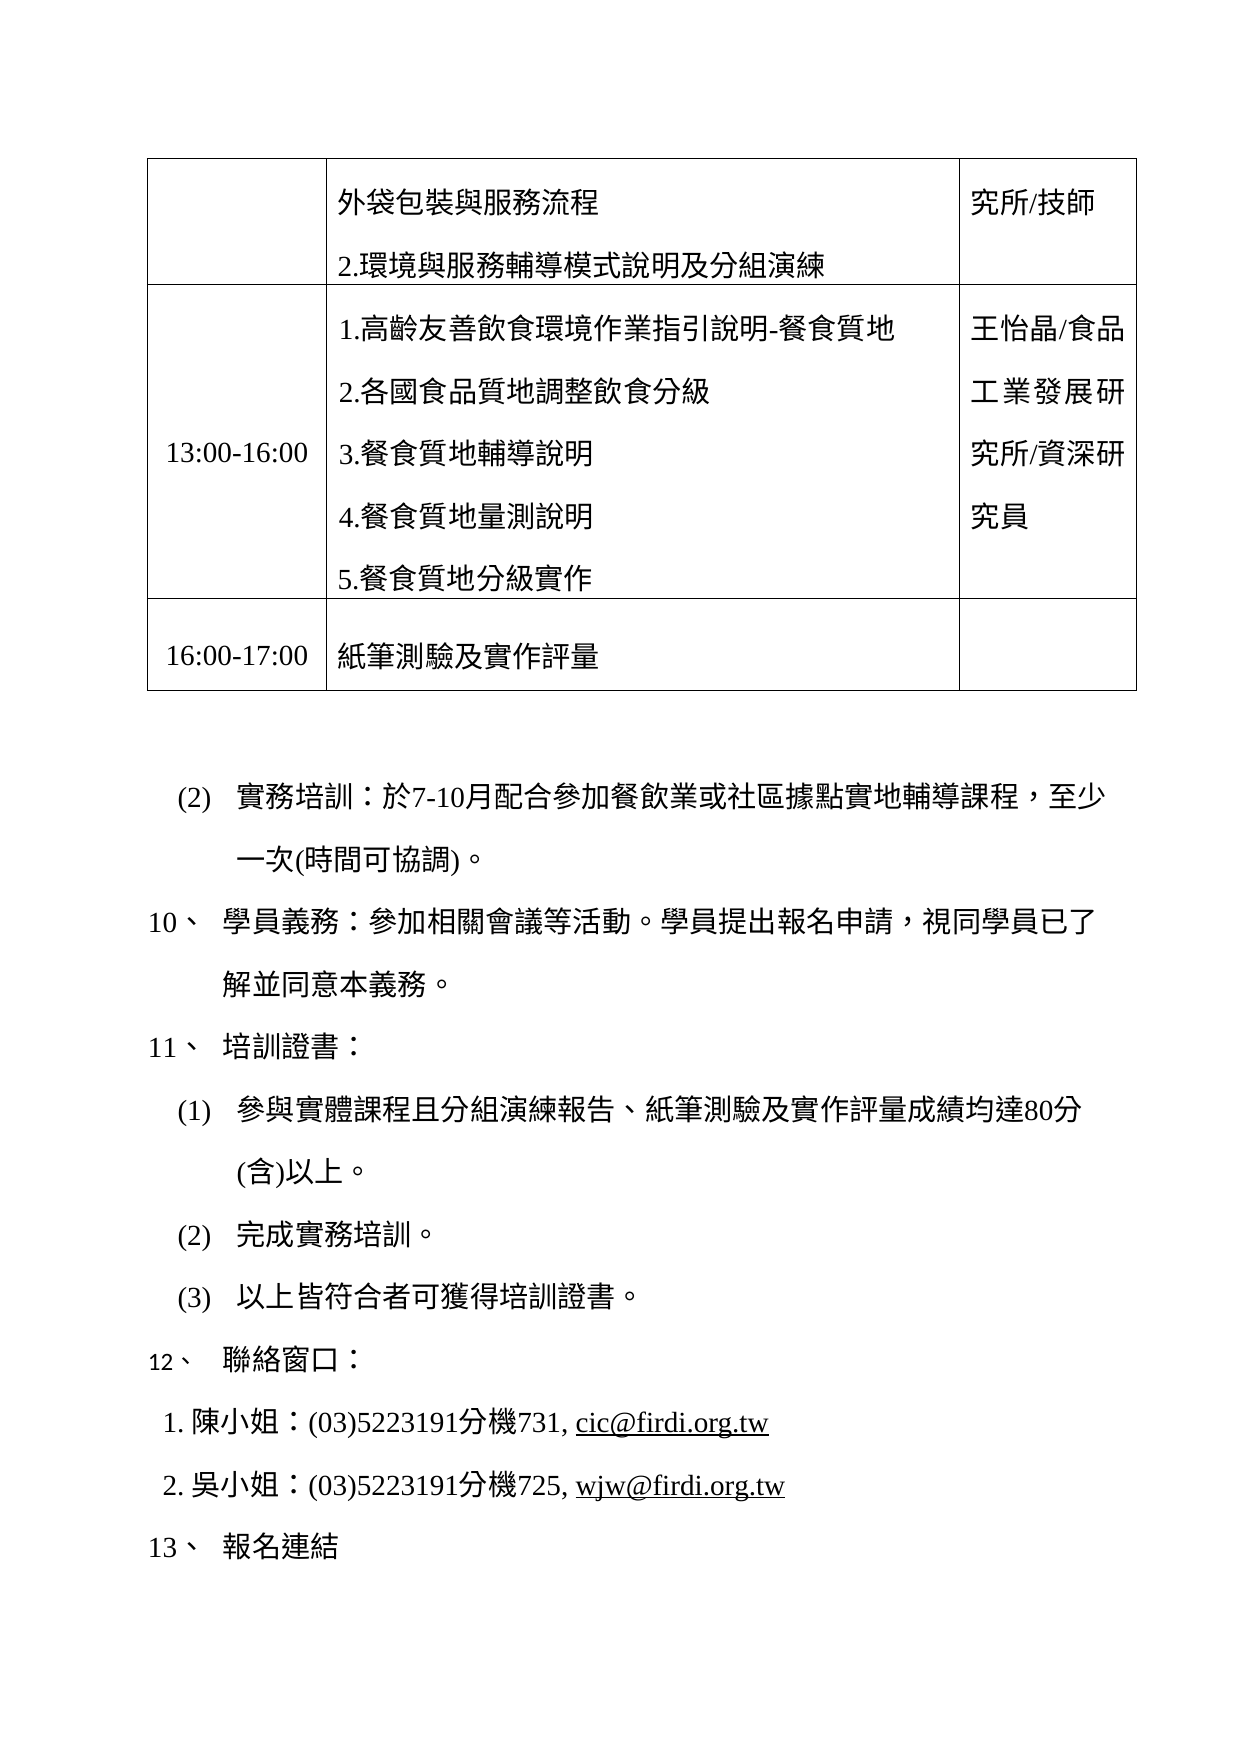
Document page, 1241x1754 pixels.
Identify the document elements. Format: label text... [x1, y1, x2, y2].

table_cell 1.高齡友善飲食環境作業指引說明-餐食質地 2.各國食品質地調整飲食分級 3.餐食質地輔導說明 4.餐食質地量測說明 5.餐食質地分級實作 [327, 285, 959, 598]
list 學員義務：參加相關會議等活動。學員提出報名申請，視同學員已了解並同意本義務。 [148, 878, 1107, 1003]
text 1. 陳小姐：(03)5223191分機731, cic@firdi.org.tw [148, 1378, 1107, 1441]
text 2. 吳小姐：(03)5223191分機725, wjw@firdi.org.tw [148, 1441, 1107, 1503]
list 報名連結 [148, 1503, 1107, 1566]
list 培訓證書： [148, 1003, 1107, 1066]
list 實務培訓：於7-10月配合參加餐飲業或社區據點實地輔導課程，至少一次(時間可協調)。 [177, 753, 1107, 878]
table_cell 紙筆測驗及實作評量 [327, 599, 959, 689]
table_cell 13:00-16:00 [148, 285, 326, 598]
table_cell 王怡晶/食品工業發展研究所/資深研究員 [960, 285, 1136, 598]
list 參與實體課程且分組演練報告、紙筆測驗及實作評量成績均達80分(含)以上。 [177, 1066, 1107, 1191]
table_cell 究所/技師 [960, 159, 1136, 284]
list 聯絡窗口： [148, 1316, 1107, 1378]
table_cell 16:00-17:00 [148, 599, 326, 689]
table_cell [960, 599, 1136, 689]
table_cell [148, 159, 326, 284]
list 以上皆符合者可獲得培訓證書。 [177, 1253, 1107, 1316]
table_cell 外袋包裝與服務流程 2.環境與服務輔導模式說明及分組演練 [327, 159, 959, 284]
list 完成實務培訓。 [177, 1191, 1107, 1253]
